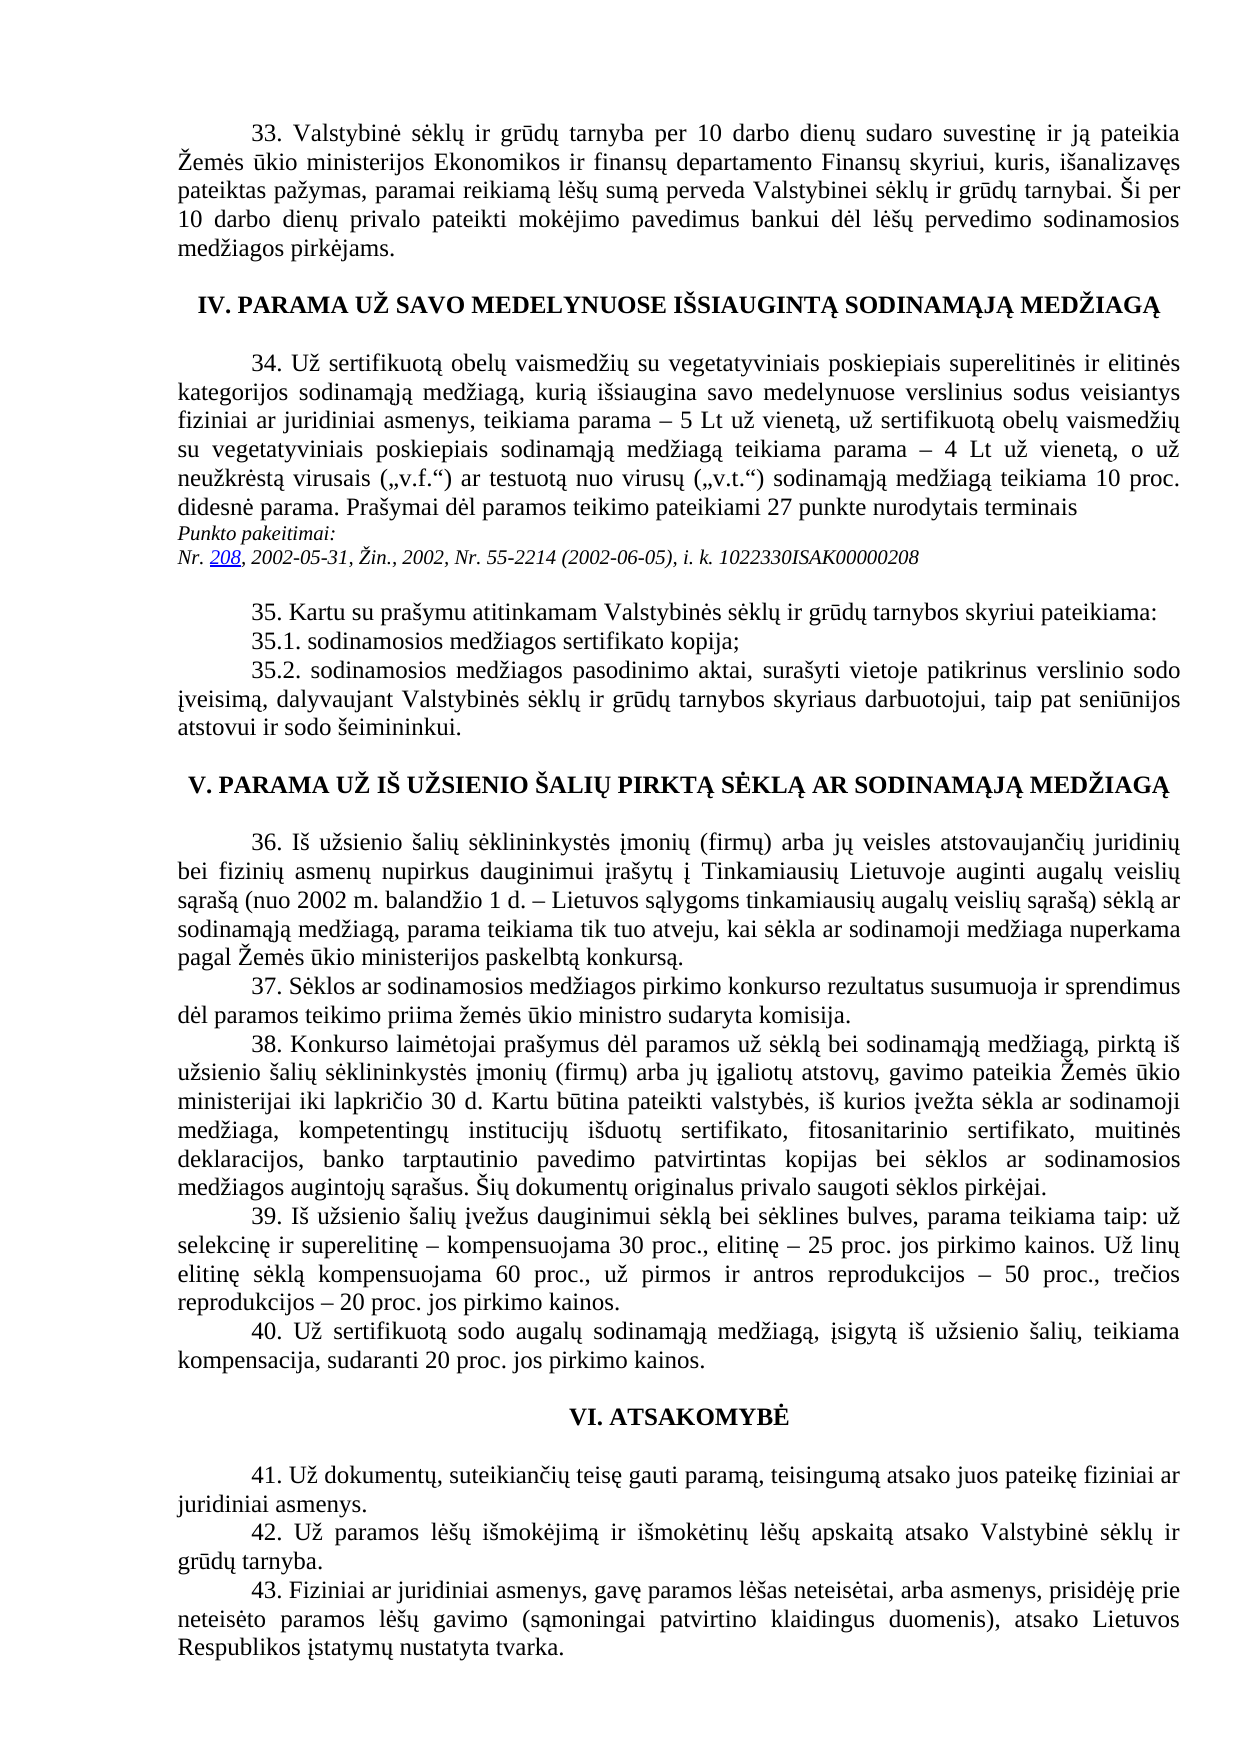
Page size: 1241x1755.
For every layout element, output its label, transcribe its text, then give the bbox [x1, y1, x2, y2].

text 34. Už sertifikuotą obelų vaismedžių su vegetatyviniais poskiepiais superelitinės ir elitinės kategorijos sodinamąją medžiagą, kurią išsiaugina savo medelynuose verslinius sodus veisiantys fiziniai ar juridiniai asmenys, teikiama parama – 5 Lt už vienetą, už sertifikuotą obelų vaismedžių su vegetatyviniais poskiepiais sodinamąją medžiagą teikiama parama – 4 Lt už vienetą, o už neužkrėstą virusais („v.f.“) ar testuotą nuo virusų („v.t.“) sodinamąją medžiagą teikiama 10 proc. didesnė parama. Prašymai dėl paramos teikimo pateikiami 27 punkte nurodytais terminais [177, 348, 1181, 521]
text 35.1. sodinamosios medžiagos sertifikato kopija; [177, 626, 1181, 655]
text Nr. 208, 2002-05-31, Žin., 2002, Nr. 55-2214 (2002-06-05), i. k. 1022330ISAK00000208 [177, 545, 1181, 569]
text IV. PARAMA UŽ SAVO MEDELYNUOSE IŠSIAUGINTĄ SODINAMĄJĄ MEDŽIAGĄ [177, 291, 1181, 319]
text 40. Už sertifikuotą sodo augalų sodinamąją medžiagą, įsigytą iš užsienio šalių, teikiama kompensacija, sudaranti 20 proc. jos pirkimo kainos. [177, 1316, 1181, 1374]
text 35. Kartu su prašymu atitinkamam Valstybinės sėklų ir grūdų tarnybos skyriui pateikiama: [177, 597, 1181, 626]
text V. PARAMA UŽ IŠ UŽSIENIO ŠALIŲ PIRKTĄ SĖKLĄ AR SODINAMĄJĄ MEDŽIAGĄ [177, 770, 1181, 799]
text 35.2. sodinamosios medžiagos pasodinimo aktai, surašyti vietoje patikrinus verslinio sodo įveisimą, dalyvaujant Valstybinės sėklų ir grūdų tarnybos skyriaus darbuotojui, taip pat seniūnijos atstovui ir sodo šeimininkui. [177, 655, 1181, 741]
text Punkto pakeitimai: [177, 521, 1181, 545]
text 39. Iš užsienio šalių įvežus dauginimui sėklą bei sėklines bulves, parama teikiama taip: už selekcinę ir superelitinę – kompensuojama 30 proc., elitinę – 25 proc. jos pirkimo kainos. Už linų elitinę sėklą kompensuojama 60 proc., už pirmos ir antros reprodukcijos – 50 proc., trečios reprodukcijos – 20 proc. jos pirkimo kainos. [177, 1201, 1181, 1316]
text 36. Iš užsienio šalių sėklininkystės įmonių (firmų) arba jų veisles atstovaujančių juridinių bei fizinių asmenų nupirkus dauginimui įrašytų į Tinkamiausių Lietuvoje auginti augalų veislių sąrašą (nuo 2002 m. balandžio 1 d. – Lietuvos sąlygoms tinkamiausių augalų veislių sąrašą) sėklą ar sodinamąją medžiagą, parama teikiama tik tuo atveju, kai sėkla ar sodinamoji medžiaga nuperkama pagal Žemės ūkio ministerijos paskelbtą konkursą. [177, 827, 1181, 971]
text 41. Už dokumentų, suteikiančių teisę gauti paramą, teisingumą atsako juos pateikę fiziniai ar juridiniai asmenys. [177, 1460, 1181, 1517]
text 33. Valstybinė sėklų ir grūdų tarnyba per 10 darbo dienų sudaro suvestinę ir ją pateikia Žemės ūkio ministerijos Ekonomikos ir finansų departamento Finansų skyriui, kuris, išanalizavęs pateiktas pažymas, paramai reikiamą lėšų sumą perveda Valstybinei sėklų ir grūdų tarnybai. Ši per 10 darbo dienų privalo pateikti mokėjimo pavedimus bankui dėl lėšų pervedimo sodinamosios medžiagos pirkėjams. [177, 118, 1181, 262]
text 42. Už paramos lėšų išmokėjimą ir išmokėtinų lėšų apskaitą atsako Valstybinė sėklų ir grūdų tarnyba. [177, 1517, 1181, 1575]
text 43. Fiziniai ar juridiniai asmenys, gavę paramos lėšas neteisėtai, arba asmenys, prisidėję prie neteisėto paramos lėšų gavimo (sąmoningai patvirtino klaidingus duomenis), atsako Lietuvos Respublikos įstatymų nustatyta tvarka. [177, 1575, 1181, 1661]
text 38. Konkurso laimėtojai prašymus dėl paramos už sėklą bei sodinamąją medžiagą, pirktą iš užsienio šalių sėklininkystės įmonių (firmų) arba jų įgaliotų atstovų, gavimo pateikia Žemės ūkio ministerijai iki lapkričio 30 d. Kartu būtina pateikti valstybės, iš kurios įvežta sėkla ar sodinamoji medžiaga, kompetentingų institucijų išduotų sertifikato, fitosanitarinio sertifikato, muitinės deklaracijos, banko tarptautinio pavedimo patvirtintas kopijas bei sėklos ar sodinamosios medžiagos augintojų sąrašus. Šių dokumentų originalus privalo saugoti sėklos pirkėjai. [177, 1029, 1181, 1201]
text VI. ATSAKOMYBĖ [177, 1402, 1181, 1431]
text 37. Sėklos ar sodinamosios medžiagos pirkimo konkurso rezultatus susumuoja ir sprendimus dėl paramos teikimo priima žemės ūkio ministro sudaryta komisija. [177, 971, 1181, 1029]
